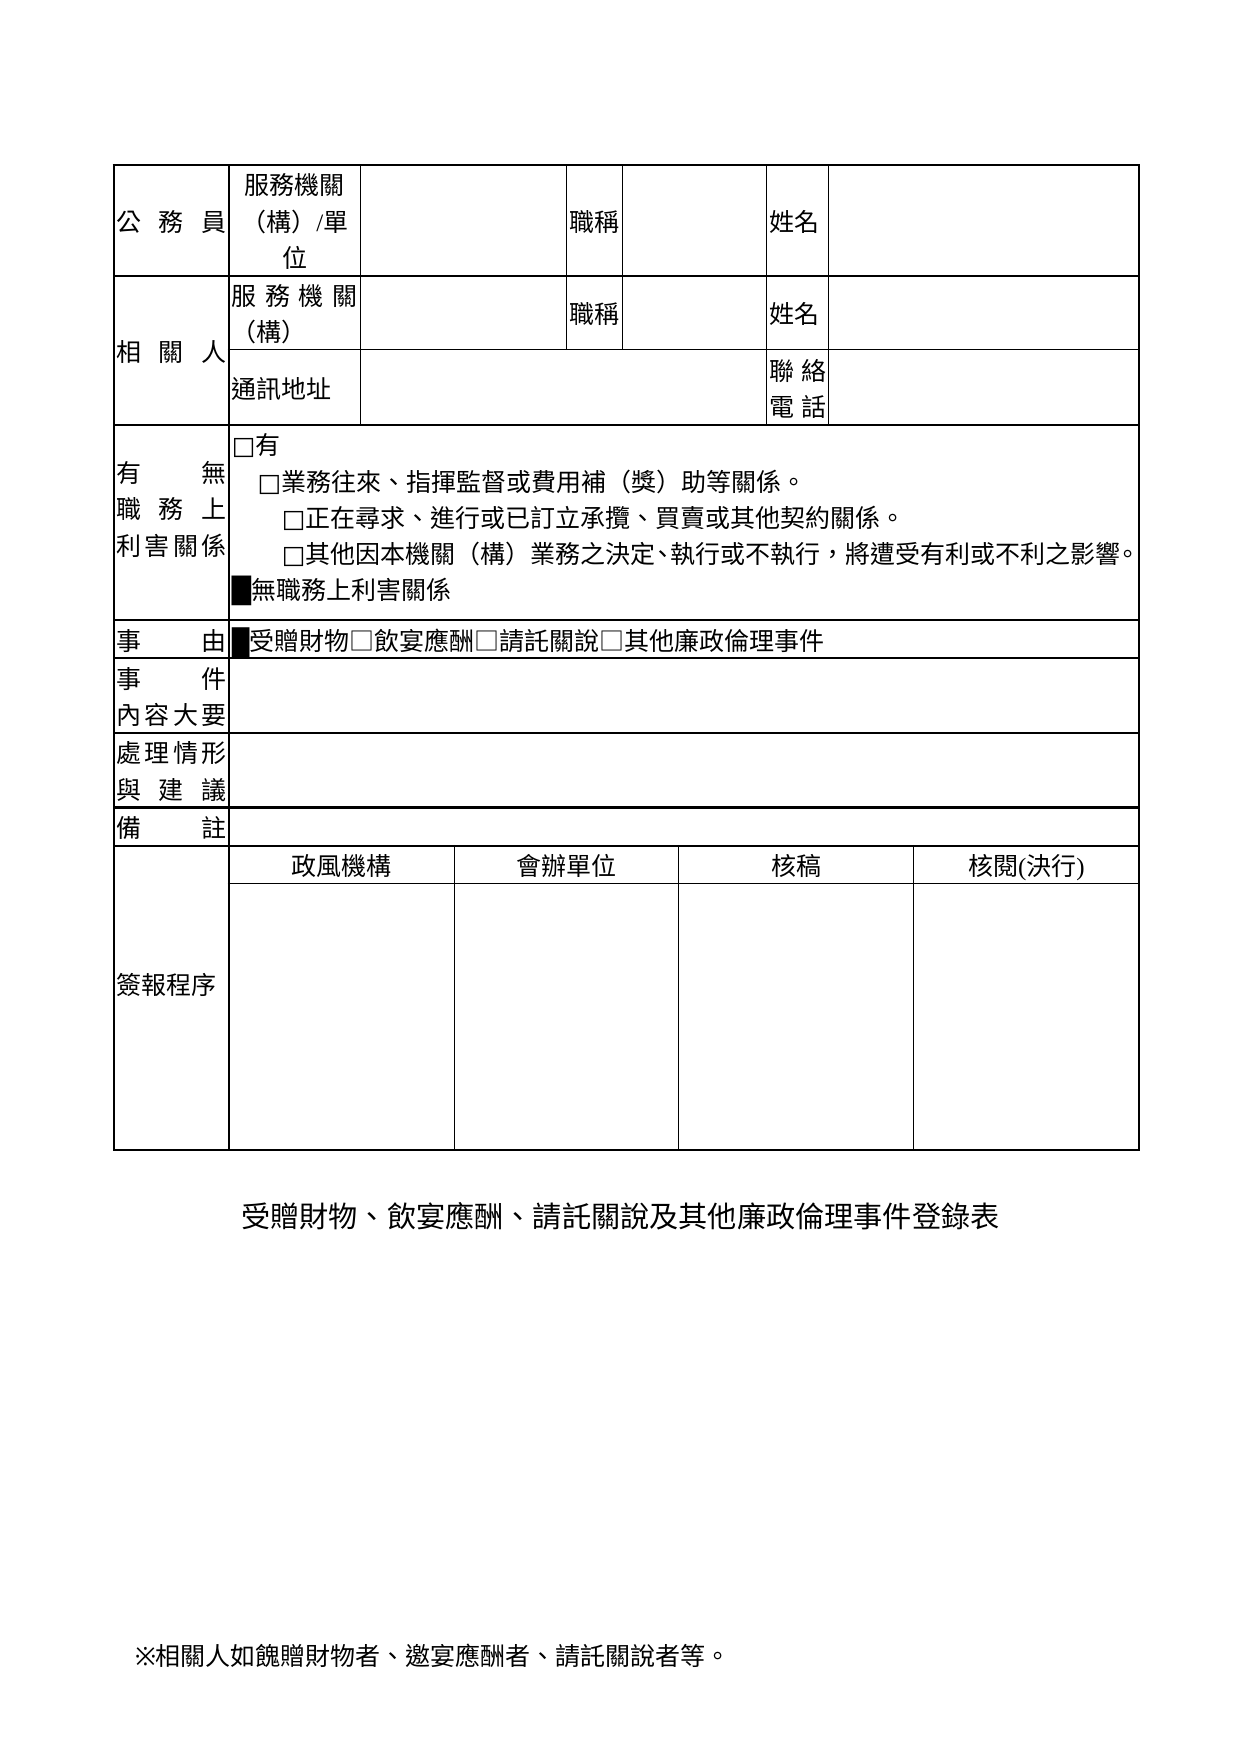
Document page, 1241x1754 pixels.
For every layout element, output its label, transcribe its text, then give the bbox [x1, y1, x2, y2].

table_cell 事由 [115, 621, 228, 657]
table_cell 核稿 [679, 847, 913, 883]
table_cell [623, 277, 766, 349]
table_cell 會辦單位 [455, 847, 678, 883]
table_header 服務機關（構）/單位 [230, 166, 360, 274]
table_header 職稱 [567, 166, 622, 274]
table_cell [230, 809, 1138, 845]
table_cell [679, 884, 913, 1149]
table_cell 政風機構 [230, 847, 454, 883]
table_cell [361, 277, 566, 349]
table_cell [230, 734, 1138, 806]
table_cell 通訊地址 [230, 350, 360, 424]
table_cell 姓名 [767, 277, 828, 349]
table_header [361, 166, 566, 274]
table_cell [829, 350, 1138, 424]
table_cell 職稱 [567, 277, 622, 349]
table_cell 事件 內容大要 [115, 659, 228, 732]
table_cell 核閱(決行) [914, 847, 1138, 883]
table_cell 備註 [115, 809, 228, 845]
table_cell 服務機關（構） [230, 277, 360, 349]
text ※相關人如餽贈財物者、邀宴應酬者、請託關說者等。 [135, 1636, 1058, 1672]
table_cell 相關人 [115, 277, 228, 424]
table_header 公務員 [115, 166, 228, 274]
table_cell 聯絡電話 [767, 350, 828, 424]
table_header 姓名 [767, 166, 828, 274]
table_header [623, 166, 766, 274]
table_cell [829, 277, 1138, 349]
table_cell [455, 884, 678, 1149]
table_cell [361, 350, 766, 424]
table_cell [914, 884, 1138, 1149]
table_cell 處理情形與建議 [115, 734, 228, 806]
table_cell 有無 職務上 利害關係 [115, 426, 228, 619]
table_cell [230, 659, 1138, 732]
table_header [829, 166, 1138, 274]
table_cell □有 □業務往來、指揮監督或費用補（獎）助等關係。 □正在尋求、進行或已訂立承攬、買賣或其他契約關係。 □其他因本機關（構）業務之決定、執行或不執行，將遭受有利或不利之影響。 █無職務上利害關係 [230, 426, 1138, 619]
table_cell 簽報程序 [115, 847, 228, 1149]
text 受贈財物、飲宴應酬、請託關說及其他廉政倫理事件登錄表 [118, 1151, 1122, 1252]
table_cell █受贈財物□飲宴應酬□請託關說□其他廉政倫理事件 [230, 621, 1138, 657]
table_cell [230, 884, 454, 1149]
text [118, 89, 1122, 164]
